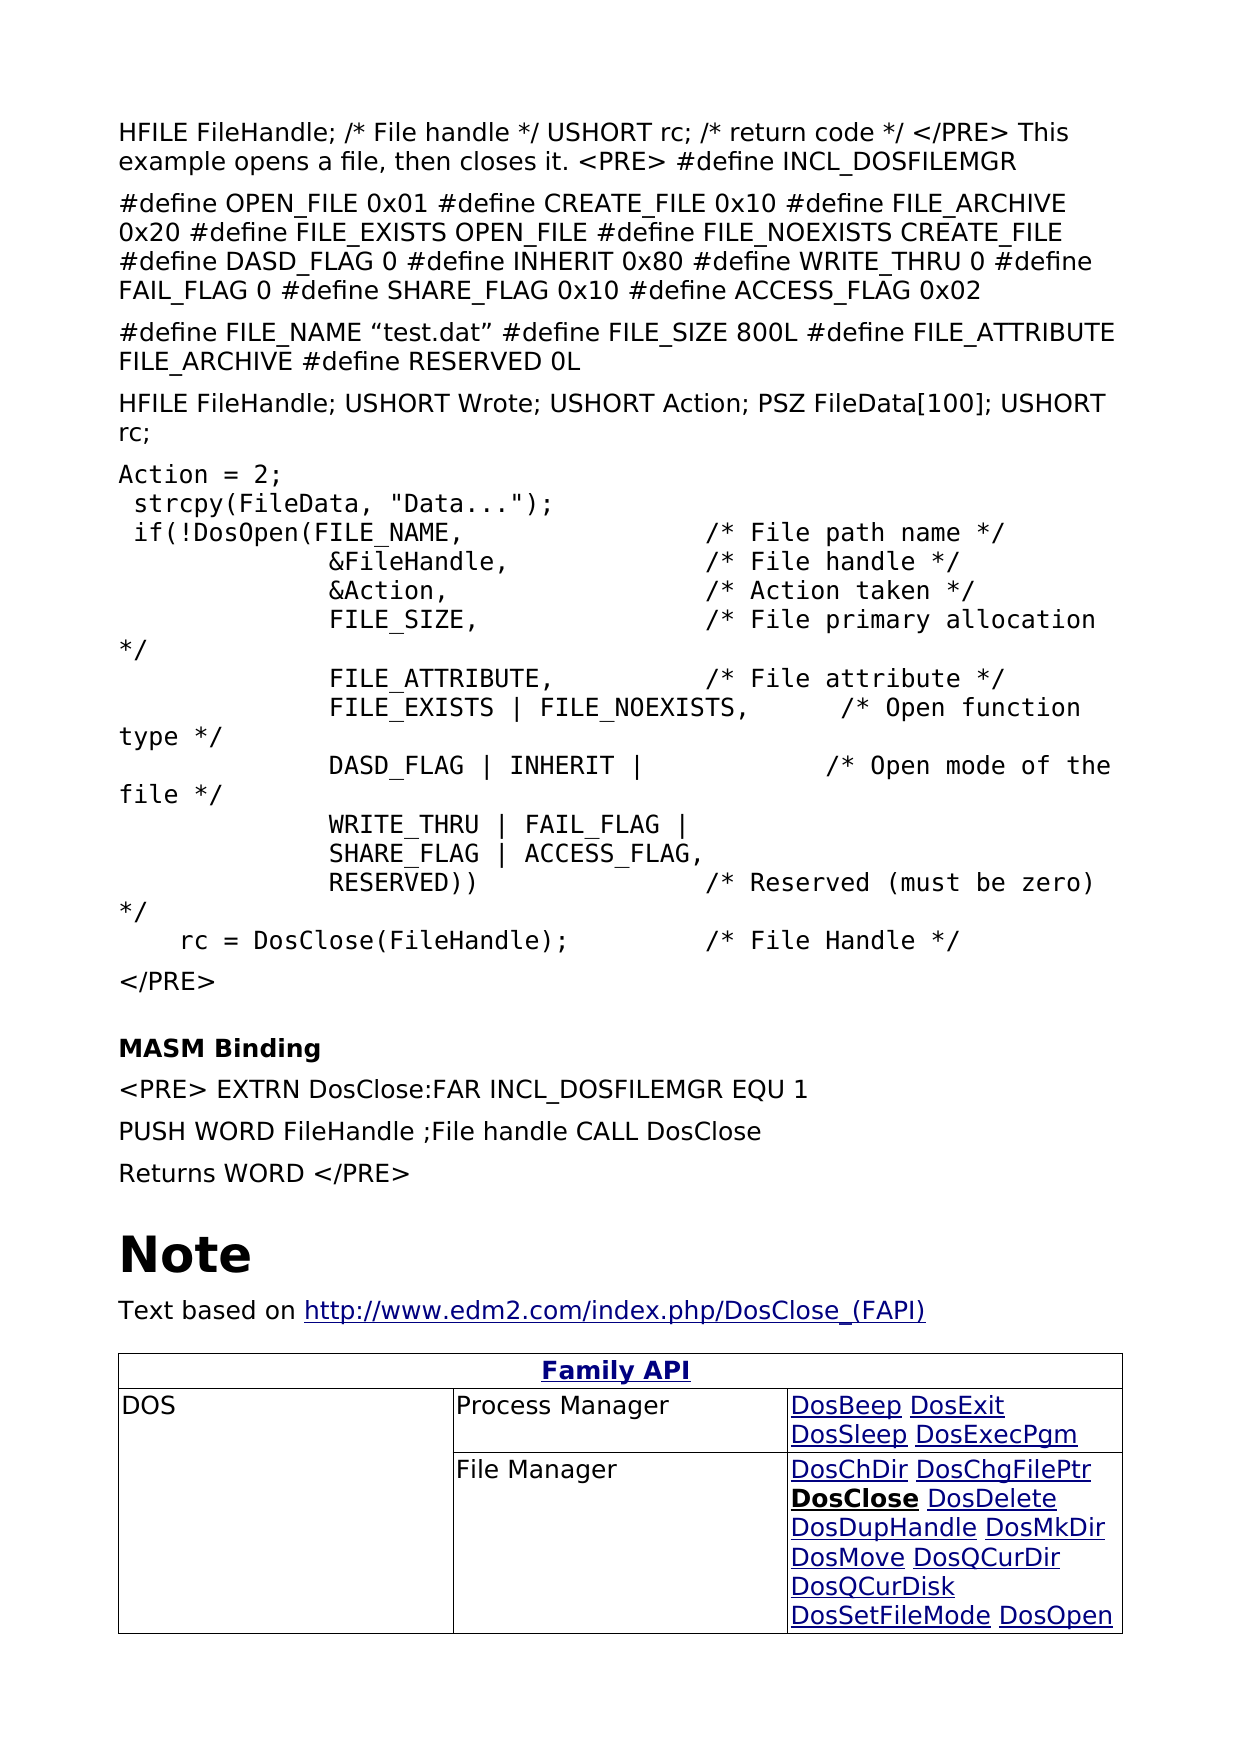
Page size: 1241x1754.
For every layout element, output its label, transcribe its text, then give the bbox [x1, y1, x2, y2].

text PUSH WORD FileHandle ;File handle CALL DosClose [118, 1117, 1122, 1147]
text </PRE> [118, 967, 1122, 997]
table_cell DOS [119, 1389, 453, 1633]
text HFILE FileHandle; USHORT Wrote; USHORT Action; PSZ FileData[100]; USHORT rc; [118, 389, 1122, 447]
text #define OPEN_FILE 0x01 #define CREATE_FILE 0x10 #define FILE_ARCHIVE 0x20 #define FILE_EXISTS OPEN_FILE #define FILE_NOEXISTS CREATE_FILE #define DASD_FLAG 0 #define INHERIT 0x80 #define WRITE_THRU 0 #define FAIL_FLAG 0 #define SHARE_FLAG 0x10 #define ACCESS_FLAG 0x02 [118, 189, 1122, 306]
subtitle MASM Binding [118, 1034, 1122, 1063]
text <PRE> EXTRN DosClose:FAR INCL_DOSFILEMGR EQU 1 [118, 1076, 1122, 1105]
subtitle Note [118, 1226, 1122, 1284]
table_cell Process Manager [454, 1389, 787, 1452]
table_cell DosChDir DosChgFilePtr DosClose DosDelete DosDupHandle DosMkDir DosMove DosQCurDir DosQCurDisk DosSetFileMode DosOpen [788, 1453, 1122, 1633]
text #define FILE_NAME “test.dat” #define FILE_SIZE 800L #define FILE_ATTRIBUTE FILE_ARCHIVE #define RESERVED 0L [118, 318, 1122, 376]
table_cell File Manager [454, 1453, 787, 1633]
text Action = 2; strcpy(FileData, "Data..."); if(!DosOpen(FILE_NAME, /* File path name */ &FileHandle, /* File handle */ &Action, /* Action taken */ FILE_SIZE, /* File primary allocation */ FILE_ATTRIBUTE, /* File attribute */ FILE_EXISTS | FILE_NOEXISTS, /* Open function type */ DASD_FLAG | INHERIT | /* Open mode of the file */ WRITE_THRU | FAIL_FLAG | SHARE_FLAG | ACCESS_FLAG, RESERVED)) /* Reserved (must be zero) */ rc = DosClose(FileHandle); /* File Handle */ [118, 460, 1122, 956]
text HFILE FileHandle; /* File handle */ USHORT rc; /* return code */ </PRE> This example opens a file, then closes it. <PRE> #define INCL_DOSFILEMGR [118, 118, 1122, 176]
table_cell DosBeep DosExit DosSleep DosExecPgm [788, 1389, 1122, 1452]
table_header Family API [119, 1354, 1122, 1388]
text Returns WORD </PRE> [118, 1159, 1122, 1188]
text Text based on http://www.edm2.com/index.php/DosClose_(FAPI) [118, 1296, 1122, 1326]
